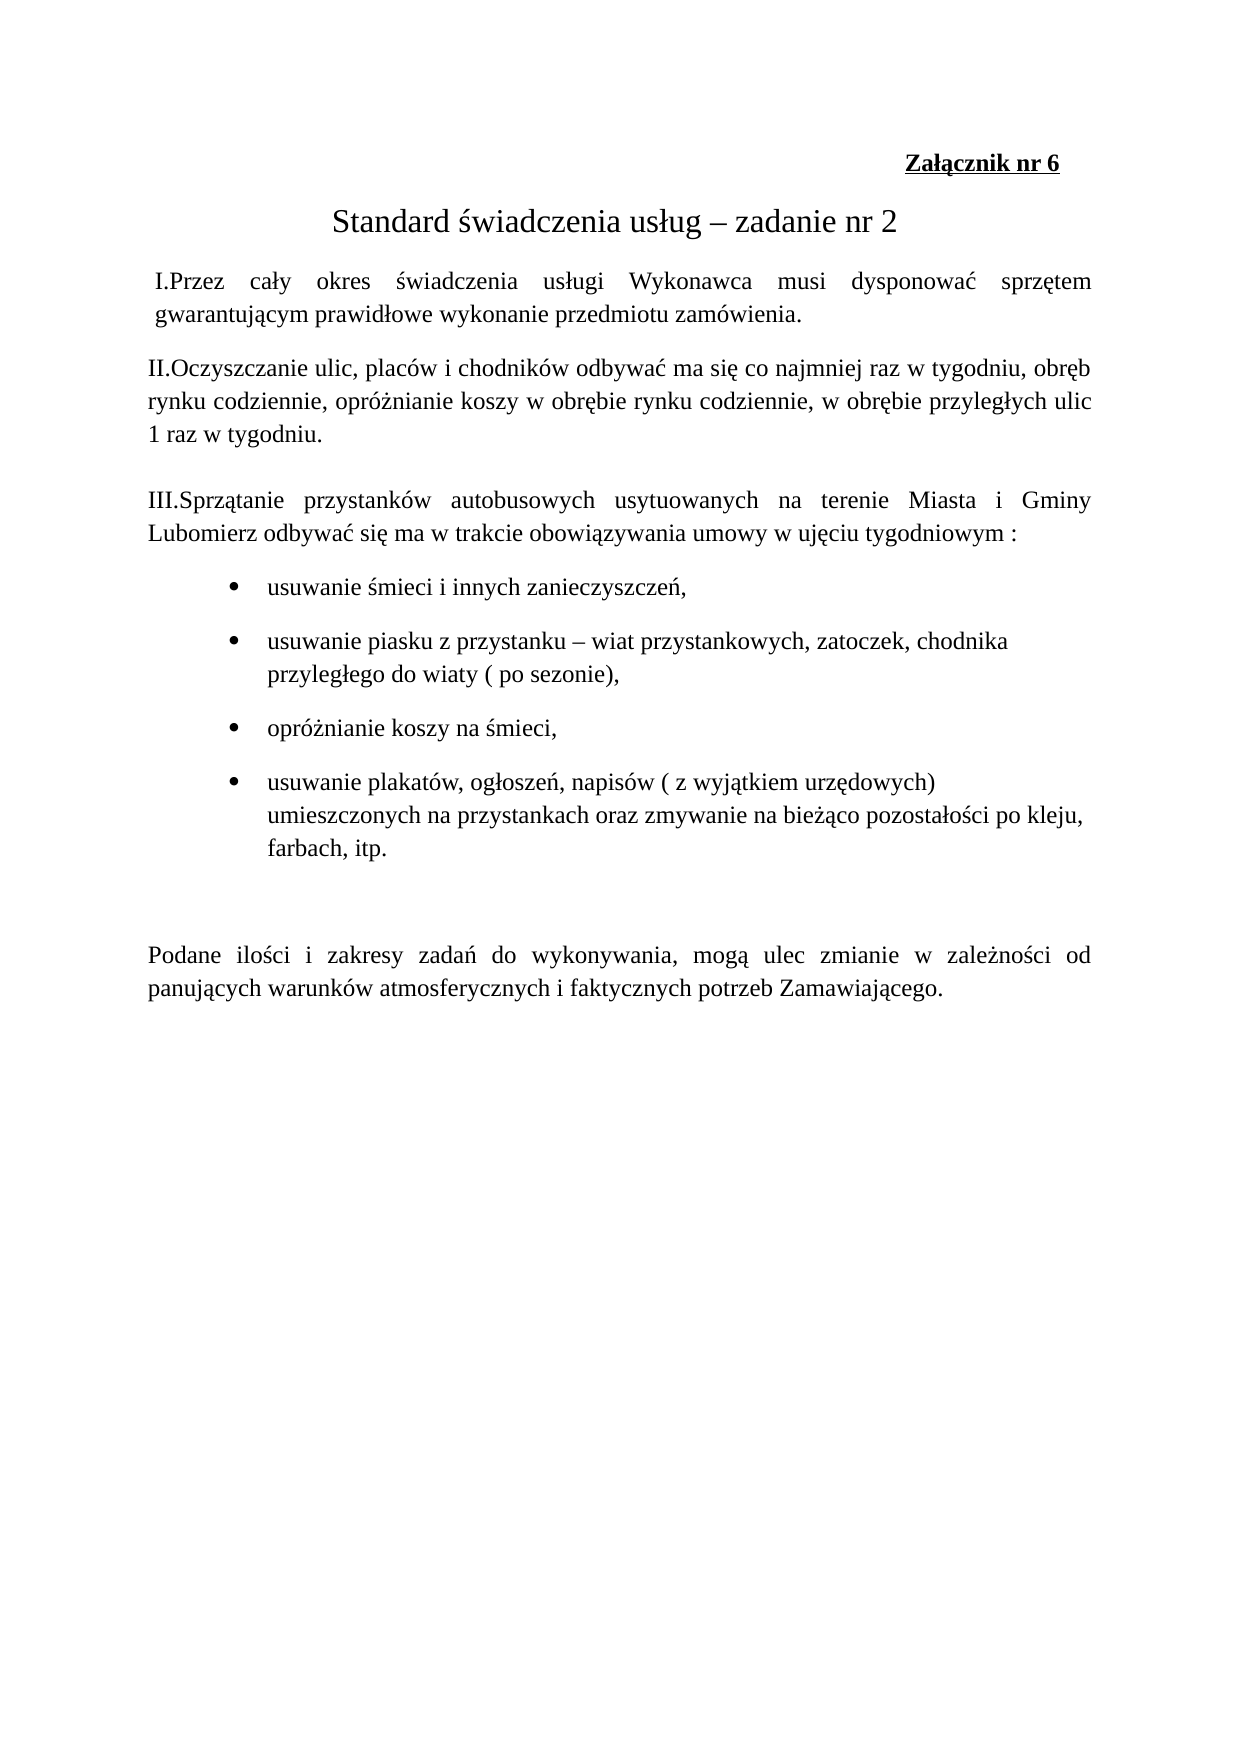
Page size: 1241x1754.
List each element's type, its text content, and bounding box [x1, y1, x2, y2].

list opróżnianie koszy na śmieci, [229, 713, 1093, 742]
text Załącznik nr 6 [148, 148, 1093, 176]
list II.Oczyszczanie ulic, placów i chodników odbywać ma się co najmniej raz w tygodniu, obręb rynku codziennie, opróżnianie koszy w obrębie rynku codziennie, w obrębie przyległych ulic 1 raz w tygodniu. [148, 353, 1093, 448]
list usuwanie plakatów, ogłoszeń, napisów ( z wyjątkiem urzędowych) umieszczonych na przystankach oraz zmywanie na bieżąco pozostałości po kleju, farbach, itp. [229, 767, 1093, 862]
text Standard świadczenia usług – zadanie nr 2 [148, 201, 1093, 240]
list III.Sprzątanie przystanków autobusowych usytuowanych na terenie Miasta i Gminy Lubomierz odbywać się ma w trakcie obowiązywania umowy w ujęciu tygodniowym : [148, 485, 1093, 547]
list I.Przez cały okres świadczenia usługi Wykonawca musi dysponować sprzętem gwarantującym prawidłowe wykonanie przedmiotu zamówienia. [154, 266, 1093, 328]
list usuwanie piasku z przystanku – wiat przystankowych, zatoczek, chodnika przyległego do wiaty ( po sezonie), [229, 626, 1093, 688]
list usuwanie śmieci i innych zanieczyszczeń, [229, 572, 1093, 601]
text Podane ilości i zakresy zadań do wykonywania, mogą ulec zmianie w zależności od panujących warunków atmosferycznych i faktycznych potrzeb Zamawiającego. [148, 941, 1093, 1002]
